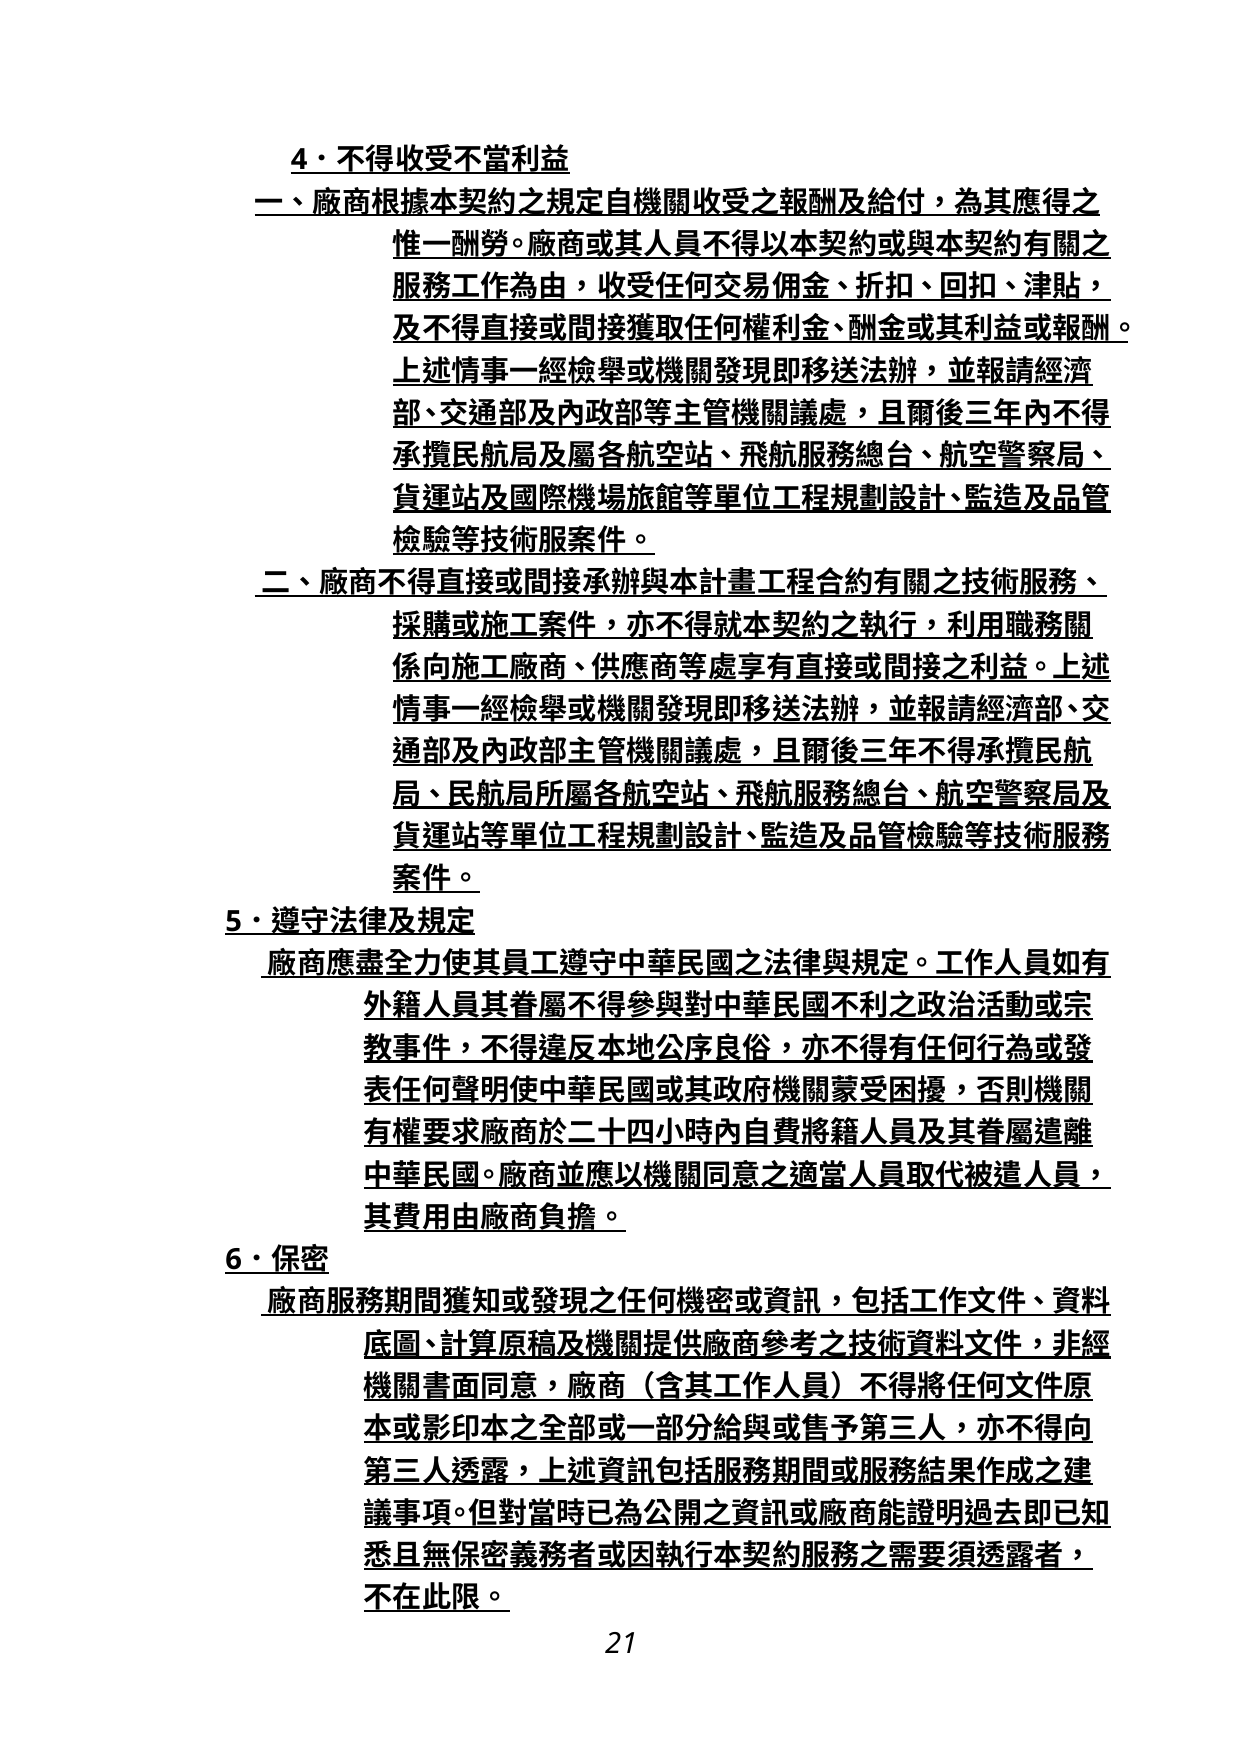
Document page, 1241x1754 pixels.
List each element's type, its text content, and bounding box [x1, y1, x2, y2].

text 廠商服務期間獲知或發現之任何機密或資訊，包括工作文件、資料底圖、計算原稿及機關提供廠商參考之技術資料文件，非經機關書面同意，廠商（含其工作人員）不得將任何文件原本或影印本之全部或一部分給與或售予第三人，亦不得向第三人透露，上述資訊包括服務期間或服務結果作成之建議事項。但對當時已為公開之資訊或廠商能證明過去即已知悉且無保密義務者或因執行本契約服務之需要須透露者，不在此限。 [130, 1278, 1110, 1616]
text 4．不得收受不當利益 [130, 136, 1110, 178]
text 5．遵守法律及規定 [130, 897, 1110, 939]
text 6．保密 [130, 1236, 1110, 1278]
text 一、廠商根據本契約之規定自機關收受之報酬及給付，為其應得之惟一酬勞。廠商或其人員不得以本契約或與本契約有關之服務工作為由，收受任何交易佣金、折扣、回扣、津貼，及不得直接或間接獲取任何權利金、酬金或其利益或報酬。上述情事一經檢舉或機關發現即移送法辦，並報請經濟部、交通部及內政部等主管機關議處，且爾後三年內不得承攬民航局及屬各航空站、飛航服務總台、航空警察局、貨運站及國際機場旅館等單位工程規劃設計、監造及品管檢驗等技術服案件。 [130, 178, 1110, 559]
text 廠商應盡全力使其員工遵守中華民國之法律與規定。工作人員如有外籍人員其眷屬不得參與對中華民國不利之政治活動或宗教事件，不得違反本地公序良俗，亦不得有任何行為或發表任何聲明使中華民國或其政府機關蒙受困擾，否則機關有權要求廠商於二十四小時內自費將籍人員及其眷屬遣離中華民國。廠商並應以機關同意之適當人員取代被遣人員，其費用由廠商負擔。 [130, 939, 1110, 1236]
text 二、廠商不得直接或間接承辦與本計畫工程合約有關之技術服務、採購或施工案件，亦不得就本契約之執行，利用職務關係向施工廠商、供應商等處享有直接或間接之利益。上述情事一經檢舉或機關發現即移送法辦，並報請經濟部、交通部及內政部主管機關議處，且爾後三年不得承攬民航局、民航局所屬各航空站、飛航服務總台、航空警察局及貨運站等單位工程規劃設計、監造及品管檢驗等技術服務案件。 [130, 559, 1110, 897]
